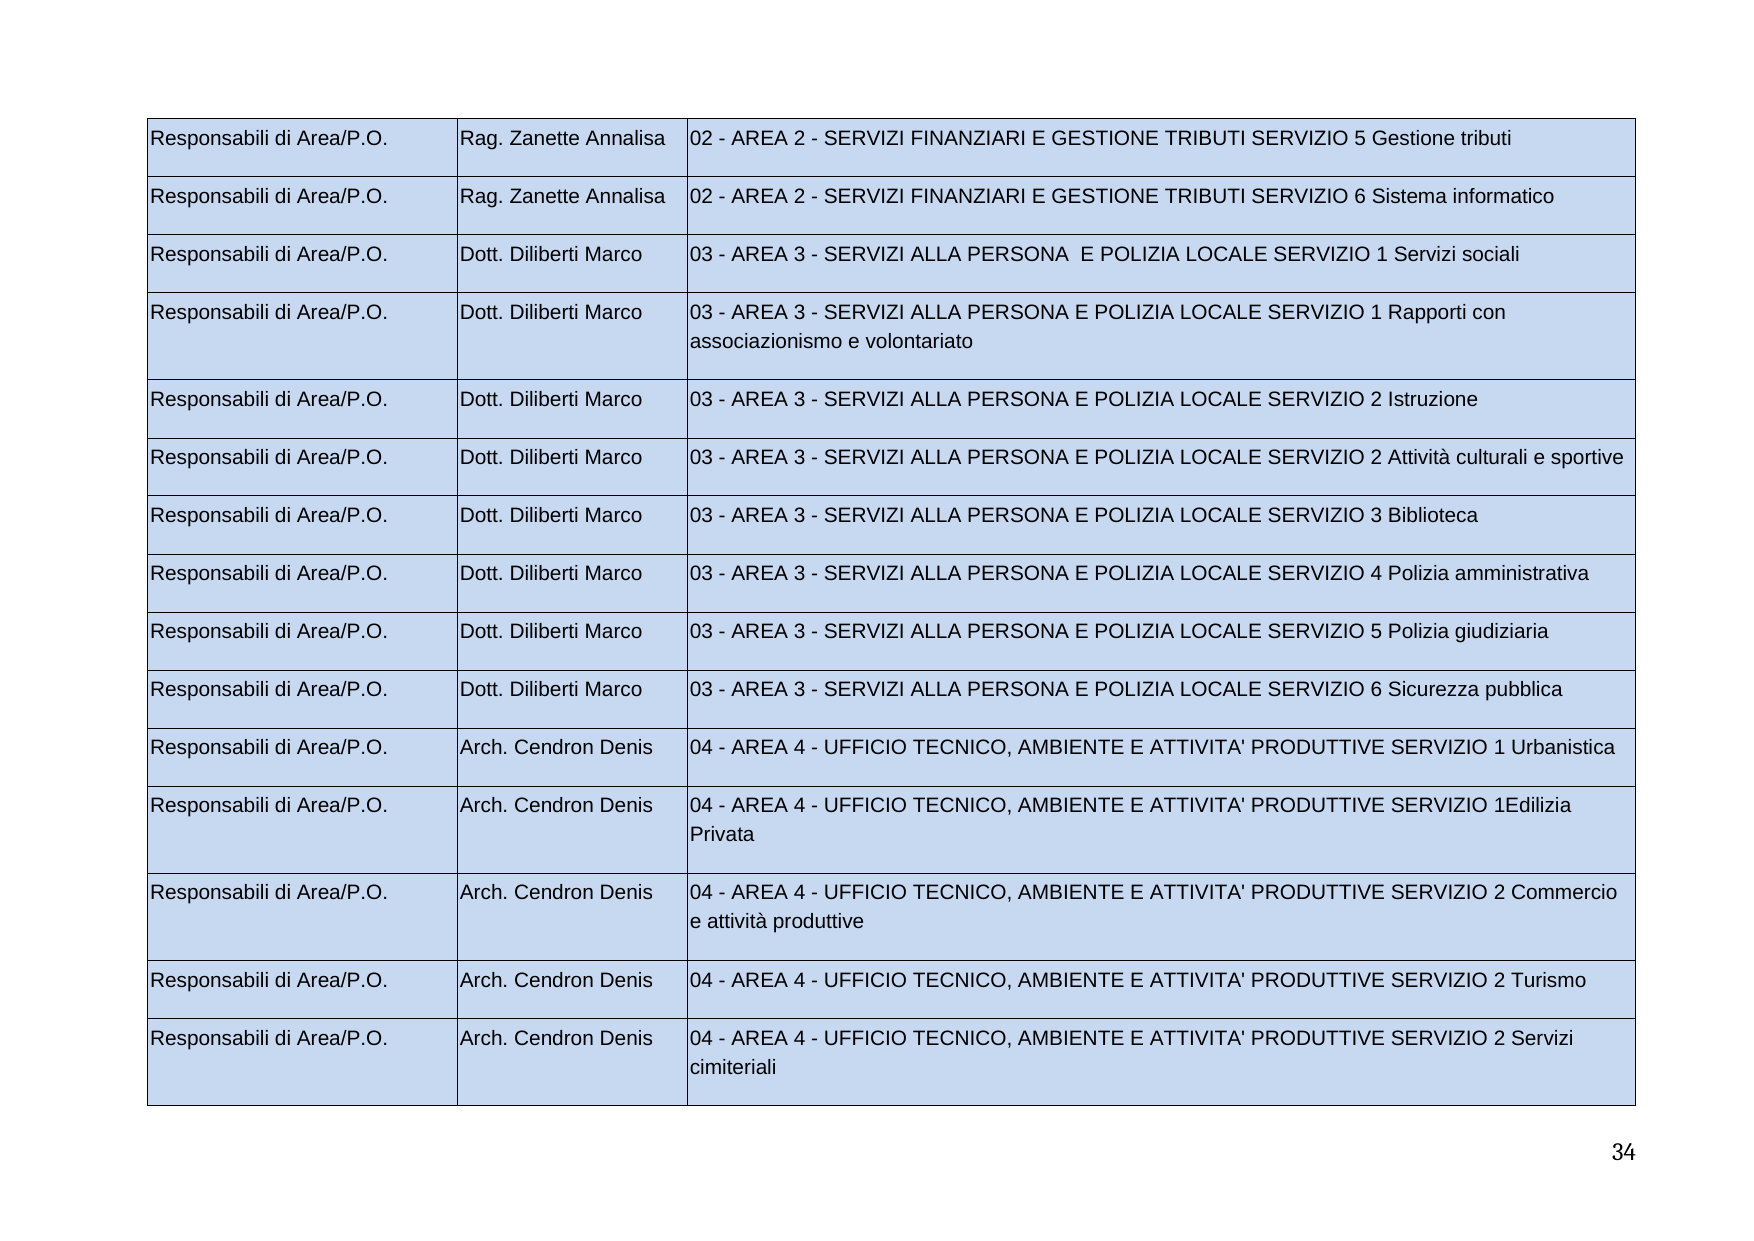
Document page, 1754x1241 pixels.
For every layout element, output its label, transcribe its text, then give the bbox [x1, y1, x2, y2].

table_cell Responsabili di Area/P.O. [148, 874, 457, 960]
table_cell 04 - AREA 4 - UFFICIO TECNICO, AMBIENTE E ATTIVITA' PRODUTTIVE SERVIZIO 2 Turismo [688, 961, 1635, 1018]
table_cell Arch. Cendron Denis [458, 1019, 687, 1105]
table_cell 04 - AREA 4 - UFFICIO TECNICO, AMBIENTE E ATTIVITA' PRODUTTIVE SERVIZIO 1 Urbanistica [688, 729, 1635, 786]
table_cell Arch. Cendron Denis [458, 961, 687, 1018]
table_cell Dott. Diliberti Marco [458, 439, 687, 495]
table_cell 04 - AREA 4 - UFFICIO TECNICO, AMBIENTE E ATTIVITA' PRODUTTIVE SERVIZIO 2 Commercio e attività produttive [688, 874, 1635, 960]
table_cell Responsabili di Area/P.O. [148, 177, 457, 234]
table_cell Dott. Diliberti Marco [458, 380, 687, 437]
table_cell Responsabili di Area/P.O. [148, 293, 457, 379]
table_cell Responsabili di Area/P.O. [148, 119, 457, 176]
table_cell Arch. Cendron Denis [458, 874, 687, 960]
table_cell Rag. Zanette Annalisa [458, 177, 687, 234]
table_cell 03 - AREA 3 - SERVIZI ALLA PERSONA E POLIZIA LOCALE SERVIZIO 2 Istruzione [688, 380, 1635, 437]
table_cell 04 - AREA 4 - UFFICIO TECNICO, AMBIENTE E ATTIVITA' PRODUTTIVE SERVIZIO 1Edilizia Privata [688, 787, 1635, 873]
table_cell Dott. Diliberti Marco [458, 671, 687, 727]
table_cell 02 - AREA 2 - SERVIZI FINANZIARI E GESTIONE TRIBUTI SERVIZIO 6 Sistema informatico [688, 177, 1635, 234]
table_cell 03 - AREA 3 - SERVIZI ALLA PERSONA E POLIZIA LOCALE SERVIZIO 1 Servizi sociali [688, 235, 1635, 292]
table_cell Responsabili di Area/P.O. [148, 439, 457, 495]
table_cell Rag. Zanette Annalisa [458, 119, 687, 176]
table_cell 03 - AREA 3 - SERVIZI ALLA PERSONA E POLIZIA LOCALE SERVIZIO 5 Polizia giudiziaria [688, 613, 1635, 669]
table_cell Dott. Diliberti Marco [458, 555, 687, 611]
table_cell Responsabili di Area/P.O. [148, 555, 457, 611]
table_cell 04 - AREA 4 - UFFICIO TECNICO, AMBIENTE E ATTIVITA' PRODUTTIVE SERVIZIO 2 Servizi cimiteriali [688, 1019, 1635, 1105]
table_cell Responsabili di Area/P.O. [148, 1019, 457, 1105]
table_cell Dott. Diliberti Marco [458, 293, 687, 379]
table_cell Dott. Diliberti Marco [458, 613, 687, 669]
table_cell 03 - AREA 3 - SERVIZI ALLA PERSONA E POLIZIA LOCALE SERVIZIO 3 Biblioteca [688, 496, 1635, 553]
table_cell Responsabili di Area/P.O. [148, 380, 457, 437]
table_cell 03 - AREA 3 - SERVIZI ALLA PERSONA E POLIZIA LOCALE SERVIZIO 2 Attività culturali e sportive [688, 439, 1635, 495]
table_cell Dott. Diliberti Marco [458, 235, 687, 292]
table_cell Responsabili di Area/P.O. [148, 961, 457, 1018]
table_cell Responsabili di Area/P.O. [148, 496, 457, 553]
table_cell Responsabili di Area/P.O. [148, 613, 457, 669]
table_cell 03 - AREA 3 - SERVIZI ALLA PERSONA E POLIZIA LOCALE SERVIZIO 6 Sicurezza pubblica [688, 671, 1635, 727]
table_cell Arch. Cendron Denis [458, 787, 687, 873]
table_cell Responsabili di Area/P.O. [148, 787, 457, 873]
table_cell 03 - AREA 3 - SERVIZI ALLA PERSONA E POLIZIA LOCALE SERVIZIO 4 Polizia amministrativa [688, 555, 1635, 611]
table_cell 03 - AREA 3 - SERVIZI ALLA PERSONA E POLIZIA LOCALE SERVIZIO 1 Rapporti con associazionismo e volontariato [688, 293, 1635, 379]
table_cell Responsabili di Area/P.O. [148, 671, 457, 727]
table_cell Responsabili di Area/P.O. [148, 235, 457, 292]
table_cell Responsabili di Area/P.O. [148, 729, 457, 786]
table_cell Arch. Cendron Denis [458, 729, 687, 786]
table_cell 02 - AREA 2 - SERVIZI FINANZIARI E GESTIONE TRIBUTI SERVIZIO 5 Gestione tributi [688, 119, 1635, 176]
table_cell Dott. Diliberti Marco [458, 496, 687, 553]
